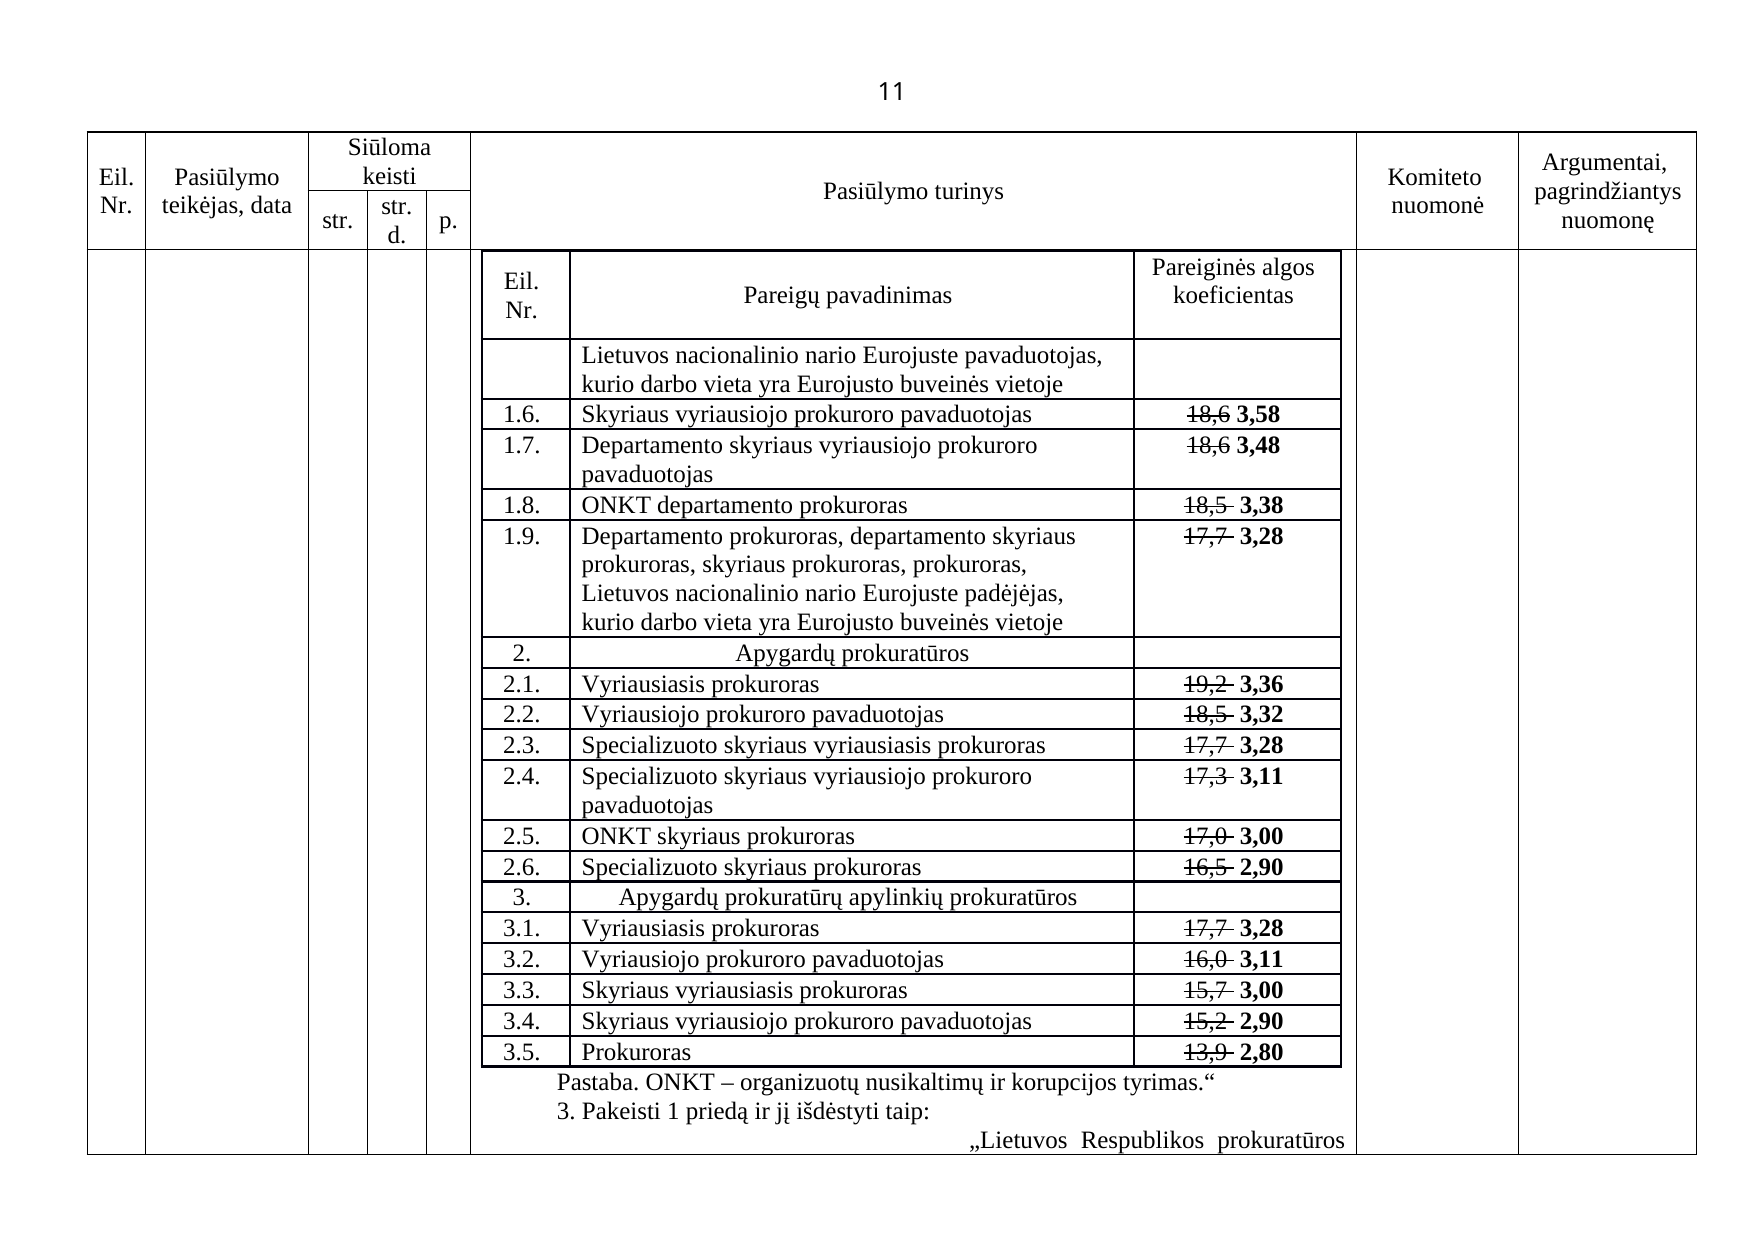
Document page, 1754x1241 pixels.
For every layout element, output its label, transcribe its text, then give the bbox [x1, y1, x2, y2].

table_cell Pastaba. ONKT – organizuotų nusikaltimų ir korupcijos tyrimas.“ 3. Pakeisti 1 priedą ir jį išdėstyti taip: „Lietuvos Respublikos prokuratūros [471, 250, 1356, 1154]
table_cell 1.7. [483, 430, 569, 488]
table_cell 2.2. [483, 700, 569, 728]
table_cell str. [309, 191, 367, 248]
table_cell 1.8. [483, 490, 569, 519]
table_cell 18,6 3,48 [1135, 430, 1340, 488]
table_cell [1519, 250, 1696, 1154]
table_cell 15,7 3,00 [1135, 975, 1340, 1004]
table_cell 18,5 3,32 [1135, 700, 1340, 728]
table_cell [368, 250, 426, 1154]
table_cell 2. [483, 638, 569, 667]
table_cell 3.3. [483, 975, 569, 1004]
table_cell 2.6. [483, 852, 569, 880]
table_header Pareigų pavadinimas [571, 252, 1133, 338]
table_header Komiteto nuomonė [1357, 133, 1518, 248]
table_cell Skyriaus vyriausiojo prokuroro pavaduotojas [571, 1006, 1133, 1034]
table_cell Apygardų prokuratūros [571, 638, 1133, 667]
table_cell Departamento prokuroras, departamento skyriaus prokuroras, skyriaus prokuroras, prokuroras, Lietuvos nacionalinio nario Eurojuste padėjėjas, kurio darbo vieta yra Eurojusto buveinės vietoje [571, 521, 1133, 636]
table_cell Vyriausiasis prokuroras [571, 669, 1133, 697]
table_cell 17,0 3,00 [1135, 821, 1340, 849]
table_cell 2.1. [483, 669, 569, 697]
table_cell 2.4. [483, 761, 569, 819]
table_cell Lietuvos nacionalinio nario Eurojuste pavaduotojas, kurio darbo vieta yra Eurojusto buveinės vietoje [571, 340, 1133, 397]
table_header Argumentai, pagrindžiantys nuomonę [1519, 133, 1696, 248]
table_cell 16,0 3,11 [1135, 944, 1340, 973]
table_cell p. [427, 191, 470, 248]
table_cell Specializuoto skyriaus prokuroras [571, 852, 1133, 880]
table_cell ONKT skyriaus prokuroras [571, 821, 1133, 849]
table_cell 17,7 3,28 [1135, 521, 1340, 636]
table_cell Vyriausiojo prokuroro pavaduotojas [571, 700, 1133, 728]
table_cell [483, 340, 569, 397]
table_cell [146, 250, 308, 1154]
table_cell [1135, 638, 1340, 667]
table_cell Skyriaus vyriausiasis prokuroras [571, 975, 1133, 1004]
table_cell 15,2 2,90 [1135, 1006, 1340, 1034]
table_cell 3.2. [483, 944, 569, 973]
table_cell ONKT departamento prokuroras [571, 490, 1133, 519]
table_cell [1135, 883, 1340, 911]
table_cell Vyriausiojo prokuroro pavaduotojas [571, 944, 1133, 973]
table_cell Apygardų prokuratūrų apylinkių prokuratūros [571, 883, 1133, 911]
table_cell [427, 250, 470, 1154]
table_header Pasiūlymo turinys [471, 133, 1356, 248]
table_cell 3.1. [483, 913, 569, 942]
table_cell str. d. [368, 191, 426, 248]
table_cell 3.4. [483, 1006, 569, 1034]
table_cell 17,7 3,28 [1135, 913, 1340, 942]
table_cell [88, 250, 145, 1154]
table_header Eil. Nr. [88, 133, 145, 248]
table_cell 1.9. [483, 521, 569, 636]
table_cell 3. [483, 883, 569, 911]
table_header Pareiginės algos koeficientas [1135, 252, 1340, 338]
table_cell [1357, 250, 1518, 1154]
table_cell 1.6. [483, 400, 569, 428]
table_cell Specializuoto skyriaus vyriausiasis prokuroras [571, 730, 1133, 759]
table_cell 2.3. [483, 730, 569, 759]
table_cell Vyriausiasis prokuroras [571, 913, 1133, 942]
table_header Siūloma keisti [309, 133, 470, 190]
table_cell 2.5. [483, 821, 569, 849]
table_cell Departamento skyriaus vyriausiojo prokuroro pavaduotojas [571, 430, 1133, 488]
table_cell Specializuoto skyriaus vyriausiojo prokuroro pavaduotojas [571, 761, 1133, 819]
table_cell 17,7 3,28 [1135, 730, 1340, 759]
table_header Eil. Nr. [483, 252, 569, 338]
table_cell 17,3 3,11 [1135, 761, 1340, 819]
table_cell 13,9 2,80 [1135, 1037, 1340, 1065]
table_cell 18,5 3,38 [1135, 490, 1340, 519]
table_cell 18,6 3,58 [1135, 400, 1340, 428]
table_cell [1135, 340, 1340, 397]
table_cell 19,2 3,36 [1135, 669, 1340, 697]
table_cell Prokuroras [571, 1037, 1133, 1065]
table_header Pasiūlymo teikėjas, data [146, 133, 308, 248]
table_cell 16,5 2,90 [1135, 852, 1340, 880]
table_cell [309, 250, 367, 1154]
table_cell Skyriaus vyriausiojo prokuroro pavaduotojas [571, 400, 1133, 428]
table_cell 3.5. [483, 1037, 569, 1065]
